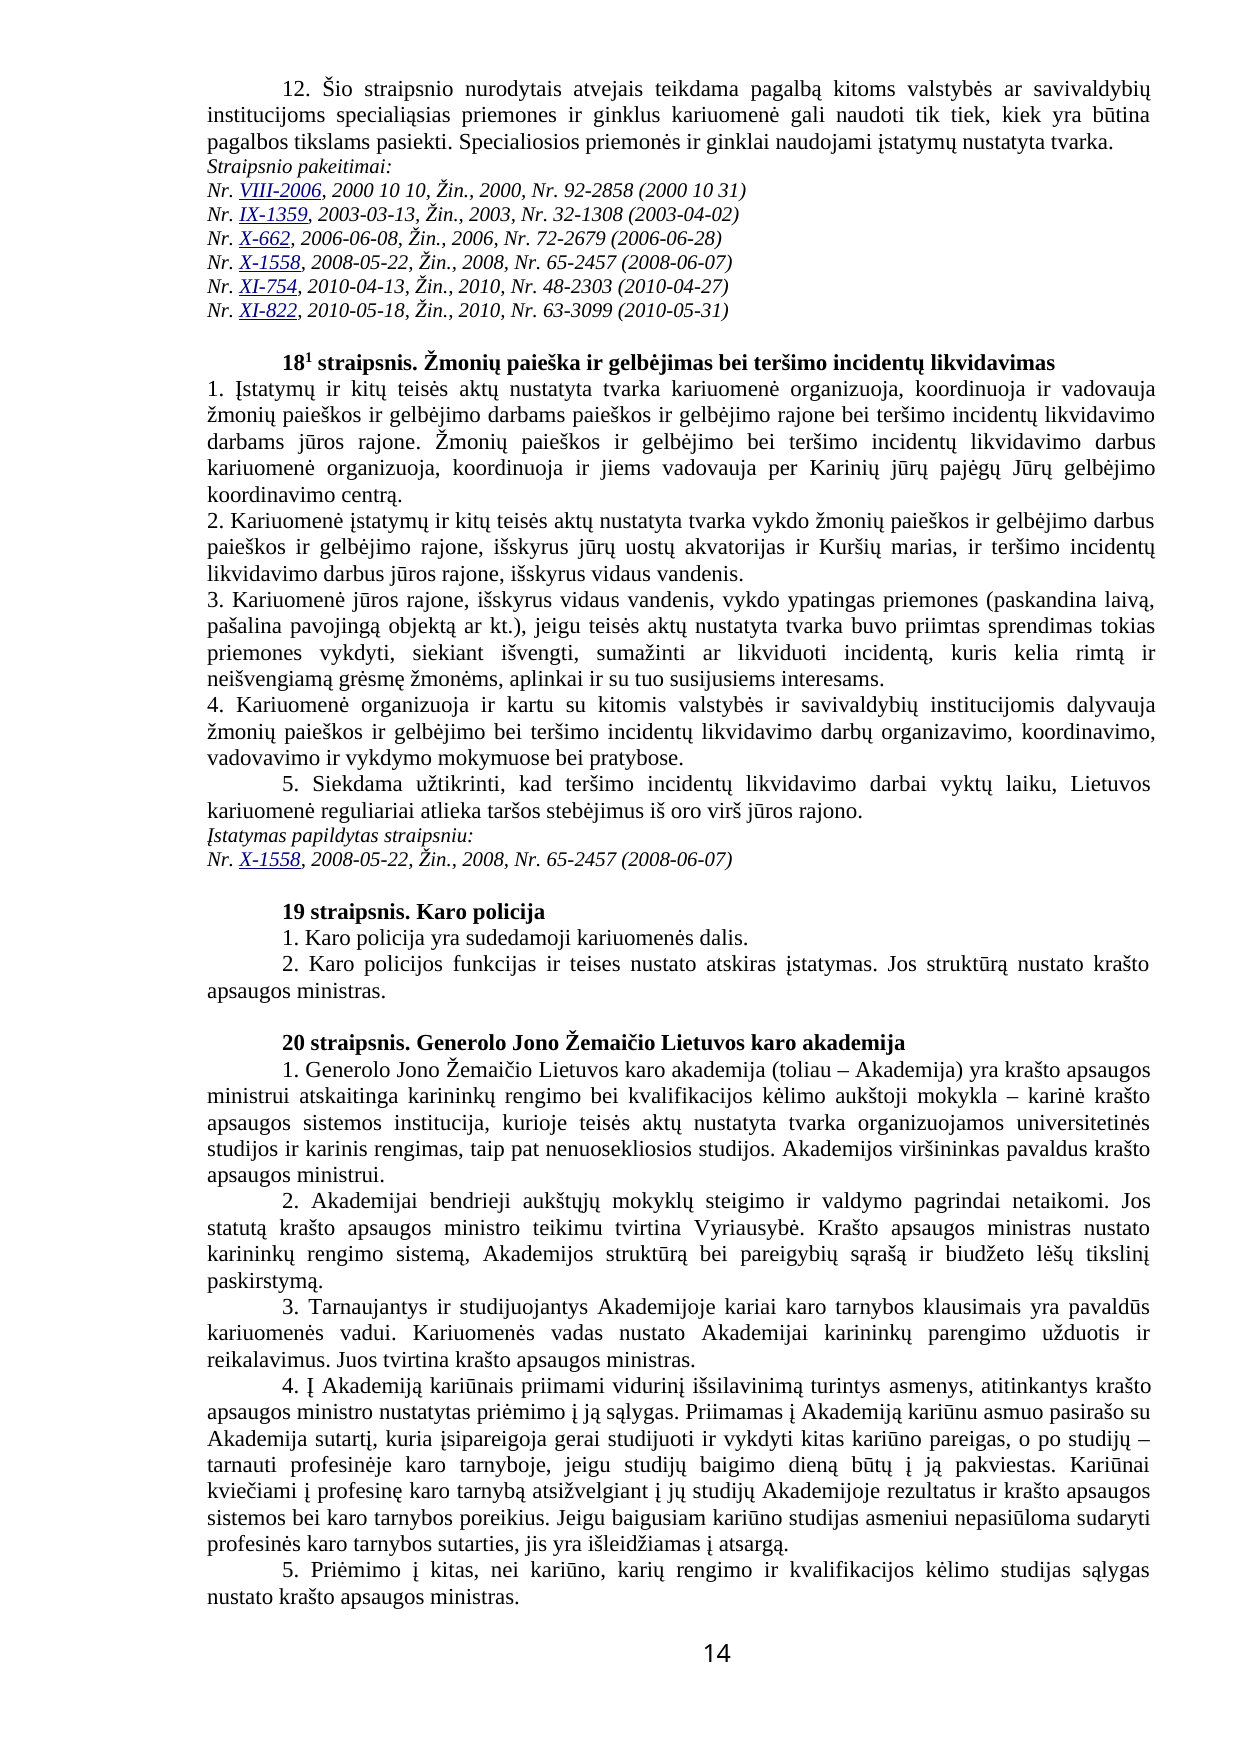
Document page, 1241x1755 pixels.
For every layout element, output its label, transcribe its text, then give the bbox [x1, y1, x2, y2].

text 2. Karo policijos funkcijas ir teises nustato atskiras įstatymas. Jos struktūrą nustato krašto apsaugos ministras. [207, 950, 1152, 1003]
text Nr. IX-1359, 2003-03-13, Žin., 2003, Nr. 32-1308 (2003-04-02) [207, 202, 1152, 226]
text 1. Karo policija yra sudedamoji kariuomenės dalis. [207, 924, 1152, 950]
text Nr. VIII-2006, 2000 10 10, Žin., 2000, Nr. 92-2858 (2000 10 31) [207, 178, 1152, 202]
text 3. Kariuomenė jūros rajone, išskyrus vidaus vandenis, vykdo ypatingas priemones (paskandina laivą, pašalina pavojingą objektą ar kt.), jeigu teisės aktų nustatyta tvarka buvo priimtas sprendimas tokias priemones vykdyti, siekiant išvengti, sumažinti ar likviduoti incidentą, kuris kelia rimtą ir neišvengiamą grėsmę žmonėms, aplinkai ir su tuo susijusiems interesams. [207, 586, 1157, 691]
text 20 straipsnis. Generolo Jono Žemaičio Lietuvos karo akademija [207, 1029, 1152, 1056]
text Nr. X-1558, 2008-05-22, Žin., 2008, Nr. 65-2457 (2008-06-07) [207, 250, 1152, 274]
text 5. Priėmimo į kitas, nei kariūno, karių rengimo ir kvalifikacijos kėlimo studijas sąlygas nustato krašto apsaugos ministras. [207, 1557, 1152, 1609]
text 3. Tarnaujantys ir studijuojantys Akademijoje kariai karo tarnybos klausimais yra pavaldūs kariuomenės vadui. Kariuomenės vadas nustato Akademijai karininkų parengimo užduotis ir reikalavimus. Juos tvirtina krašto apsaugos ministras. [207, 1293, 1152, 1372]
text 1. Įstatymų ir kitų teisės aktų nustatyta tvarka kariuomenė organizuoja, koordinuoja ir vadovauja žmonių paieškos ir gelbėjimo darbams paieškos ir gelbėjimo rajone bei teršimo incidentų likvidavimo darbams jūros rajone. Žmonių paieškos ir gelbėjimo bei teršimo incidentų likvidavimo darbus kariuomenė organizuoja, koordinuoja ir jiems vadovauja per Karinių jūrų pajėgų Jūrų gelbėjimo koordinavimo centrą. [207, 375, 1157, 507]
text 1. Generolo Jono Žemaičio Lietuvos karo akademija (toliau – Akademija) yra krašto apsaugos ministrui atskaitinga karininkų rengimo bei kvalifikacijos kėlimo aukštoji mokykla – karinė krašto apsaugos sistemos institucija, kurioje teisės aktų nustatyta tvarka organizuojamos universitetinės studijos ir karinis rengimas, taip pat nenuosekliosios studijos. Akademijos viršininkas pavaldus krašto apsaugos ministrui. [207, 1056, 1152, 1188]
text 4. Į Akademiją kariūnais priimami vidurinį išsilavinimą turintys asmenys, atitinkantys krašto apsaugos ministro nustatytas priėmimo į ją sąlygas. Priimamas į Akademiją kariūnu asmuo pasirašo su Akademija sutartį, kuria įsipareigoja gerai studijuoti ir vykdyti kitas kariūno pareigas, o po studijų – tarnauti profesinėje karo tarnyboje, jeigu studijų baigimo dieną būtų į ją pakviestas. Kariūnai kviečiami į profesinę karo tarnybą atsižvelgiant į jų studijų Akademijoje rezultatus ir krašto apsaugos sistemos bei karo tarnybos poreikius. Jeigu baigusiam kariūno studijas asmeniui nepasiūloma sudaryti profesinės karo tarnybos sutarties, jis yra išleidžiamas į atsargą. [207, 1372, 1152, 1557]
text 4. Kariuomenė organizuoja ir kartu su kitomis valstybės ir savivaldybių institucijomis dalyvauja žmonių paieškos ir gelbėjimo bei teršimo incidentų likvidavimo darbų organizavimo, koordinavimo, vadovavimo ir vykdymo mokymuose bei pratybose. [207, 691, 1157, 771]
text Nr. X-1558, 2008-05-22, Žin., 2008, Nr. 65-2457 (2008-06-07) [207, 847, 1152, 871]
text 181 straipsnis. Žmonių paieška ir gelbėjimas bei teršimo incidentų likvidavimas [282, 349, 1157, 375]
text 2. Akademijai bendrieji aukštųjų mokyklų steigimo ir valdymo pagrindai netaikomi. Jos statutą krašto apsaugos ministro teikimu tvirtina Vyriausybė. Krašto apsaugos ministras nustato karininkų rengimo sistemą, Akademijos struktūrą bei pareigybių sąrašą ir biudžeto lėšų tikslinį paskirstymą. [207, 1188, 1152, 1293]
text 2. Kariuomenė įstatymų ir kitų teisės aktų nustatyta tvarka vykdo žmonių paieškos ir gelbėjimo darbus paieškos ir gelbėjimo rajone, išskyrus jūrų uostų akvatorijas ir Kuršių marias, ir teršimo incidentų likvidavimo darbus jūros rajone, išskyrus vidaus vandenis. [207, 507, 1157, 586]
text Nr. X-662, 2006-06-08, Žin., 2006, Nr. 72-2679 (2006-06-28) [207, 226, 1152, 250]
text Nr. XI-822, 2010-05-18, Žin., 2010, Nr. 63-3099 (2010-05-31) [207, 298, 1152, 322]
text Straipsnio pakeitimai: [207, 154, 1152, 178]
text 5. Siekdama užtikrinti, kad teršimo incidentų likvidavimo darbai vyktų laiku, Lietuvos kariuomenė reguliariai atlieka taršos stebėjimus iš oro virš jūros rajono. [207, 771, 1152, 823]
text 19 straipsnis. Karo policija [207, 898, 1152, 924]
text 12. Šio straipsnio nurodytais atvejais teikdama pagalbą kitoms valstybės ar savivaldybių institucijoms specialiąsias priemones ir ginklus kariuomenė gali naudoti tik tiek, kiek yra būtina pagalbos tikslams pasiekti. Specialiosios priemonės ir ginklai naudojami įstatymų nustatyta tvarka. [207, 75, 1152, 154]
text Įstatymas papildytas straipsniu: [207, 823, 1152, 847]
text Nr. XI-754, 2010-04-13, Žin., 2010, Nr. 48-2303 (2010-04-27) [207, 274, 1152, 298]
